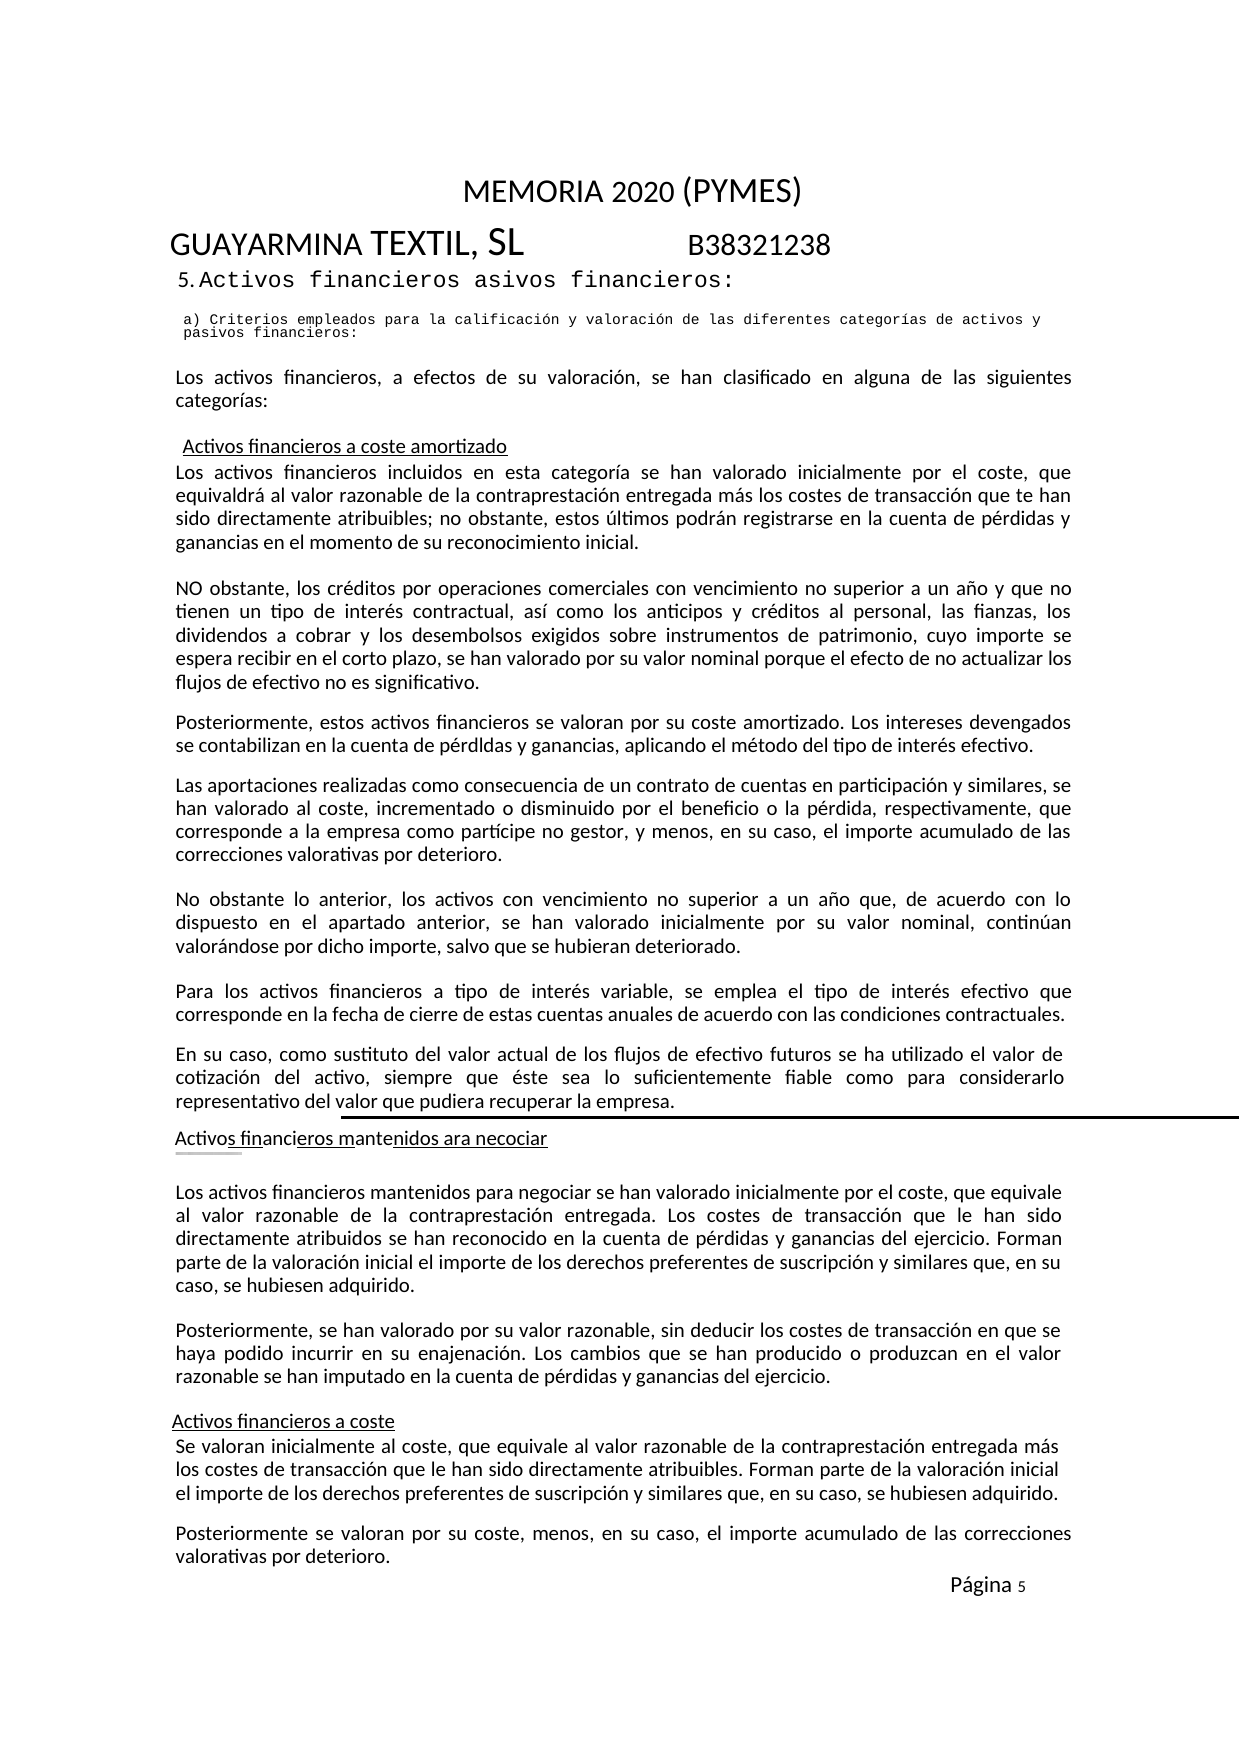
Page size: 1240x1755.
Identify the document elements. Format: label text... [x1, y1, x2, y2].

text En su caso, como sustituto del valor actual de los flujos de efectivo futuros se ha utilizado el valor de cotización del activo, siempre que éste sea lo suficientemente fiable como para considerarlo representativo del valor que pudiera recuperar la empresa. [175, 1043, 1066, 1113]
text No obstante lo anterior, los activos con vencimiento no superior a un año que, de acuerdo con lo dispuesto en el apartado anterior, se han valorado inicialmente por su valor nominal, continúan valorándose por dicho importe, salvo que se hubieran deteriorado. [175, 888, 1073, 958]
text Los activos financieros incluidos en esta categoría se han valorado inicialmente por el coste, que equivaldrá al valor razonable de la contraprestación entregada más los costes de transacción que te han sido directamente atribuibles; no obstante, estos últimos podrán registrarse en la cuenta de pérdidas y ganancias en el momento de su reconocimiento inicial. [175, 461, 1073, 554]
text Para los activos financieros a tipo de interés variable, se emplea el tipo de interés efectivo que corresponde en la fecha de cierre de estas cuentas anuales de acuerdo con las condiciones contractuales. [175, 980, 1073, 1027]
text Los activos financieros, a efectos de su valoración, se han clasificado en alguna de las siguientes categorías: [175, 366, 1073, 413]
text Posteriormente, se han valorado por su valor razonable, sin deducir los costes de transacción en que se haya podido incurrir en su enajenación. Los cambios que se han producido o produzcan en el valor razonable se han imputado en la cuenta de pérdidas y ganancias del ejercicio. [175, 1318, 1063, 1389]
list Activos financieros asivos financieros: [177, 266, 1074, 295]
text Se valoran inicialmente al coste, que equivale al valor razonable de la contraprestación entregada más los costes de transacción que le han sido directamente atribuibles. Forman parte de la valoración inicial el importe de los derechos preferentes de suscripción y similares que, en su caso, se hubiesen adquirido. [175, 1435, 1061, 1505]
text a) Criterios empleados para la calificación y valoración de las diferentes categorías de activos y pasivos financieros: [183, 312, 1074, 342]
subtitle Activos financieros a coste amortizado [182, 433, 1074, 459]
text NO obstante, los créditos por operaciones comerciales con vencimiento no superior a un año y que no tienen un tipo de interés contractual, así como los anticipos y créditos al personal, las fianzas, los dividendos a cobrar y los desembolsos exigidos sobre instrumentos de patrimonio, cuyo importe se espera recibir en el corto plazo, se han valorado por su valor nominal porque el efecto de no actualizar los flujos de efectivo no es significativo. [175, 577, 1073, 694]
text Posteriormente se valoran por su coste, menos, en su caso, el importe acumulado de las correcciones valorativas por deterioro. [175, 1521, 1073, 1568]
text Las aportaciones realizadas como consecuencia de un contrato de cuentas en participación y similares, se han valorado al coste, incrementado o disminuido por el beneficio o la pérdida, respectivamente, que corresponde a la empresa como partícipe no gestor, y menos, en su caso, el importe acumulado de las correcciones valorativas por deterioro. [175, 773, 1073, 867]
subtitle Activos financieros mantenidos ara necociar [174, 1125, 1074, 1151]
subtitle Activos financieros a coste [172, 1408, 1074, 1433]
text Los activos financieros mantenidos para negociar se han valorado inicialmente por el coste, que equivale al valor razonable de la contraprestación entregada. Los costes de transacción que le han sido directamente atribuidos se han reconocido en la cuenta de pérdidas y ganancias del ejercicio. Forman parte de la valoración inicial el importe de los derechos preferentes de suscripción y similares que, en su caso, se hubiesen adquirido. [175, 1181, 1063, 1298]
text Posteriormente, estos activos financieros se valoran por su coste amortizado. Los intereses devengados se contabilizan en la cuenta de pérdldas y ganancias, aplicando el método del tipo de interés efectivo. [175, 710, 1073, 757]
